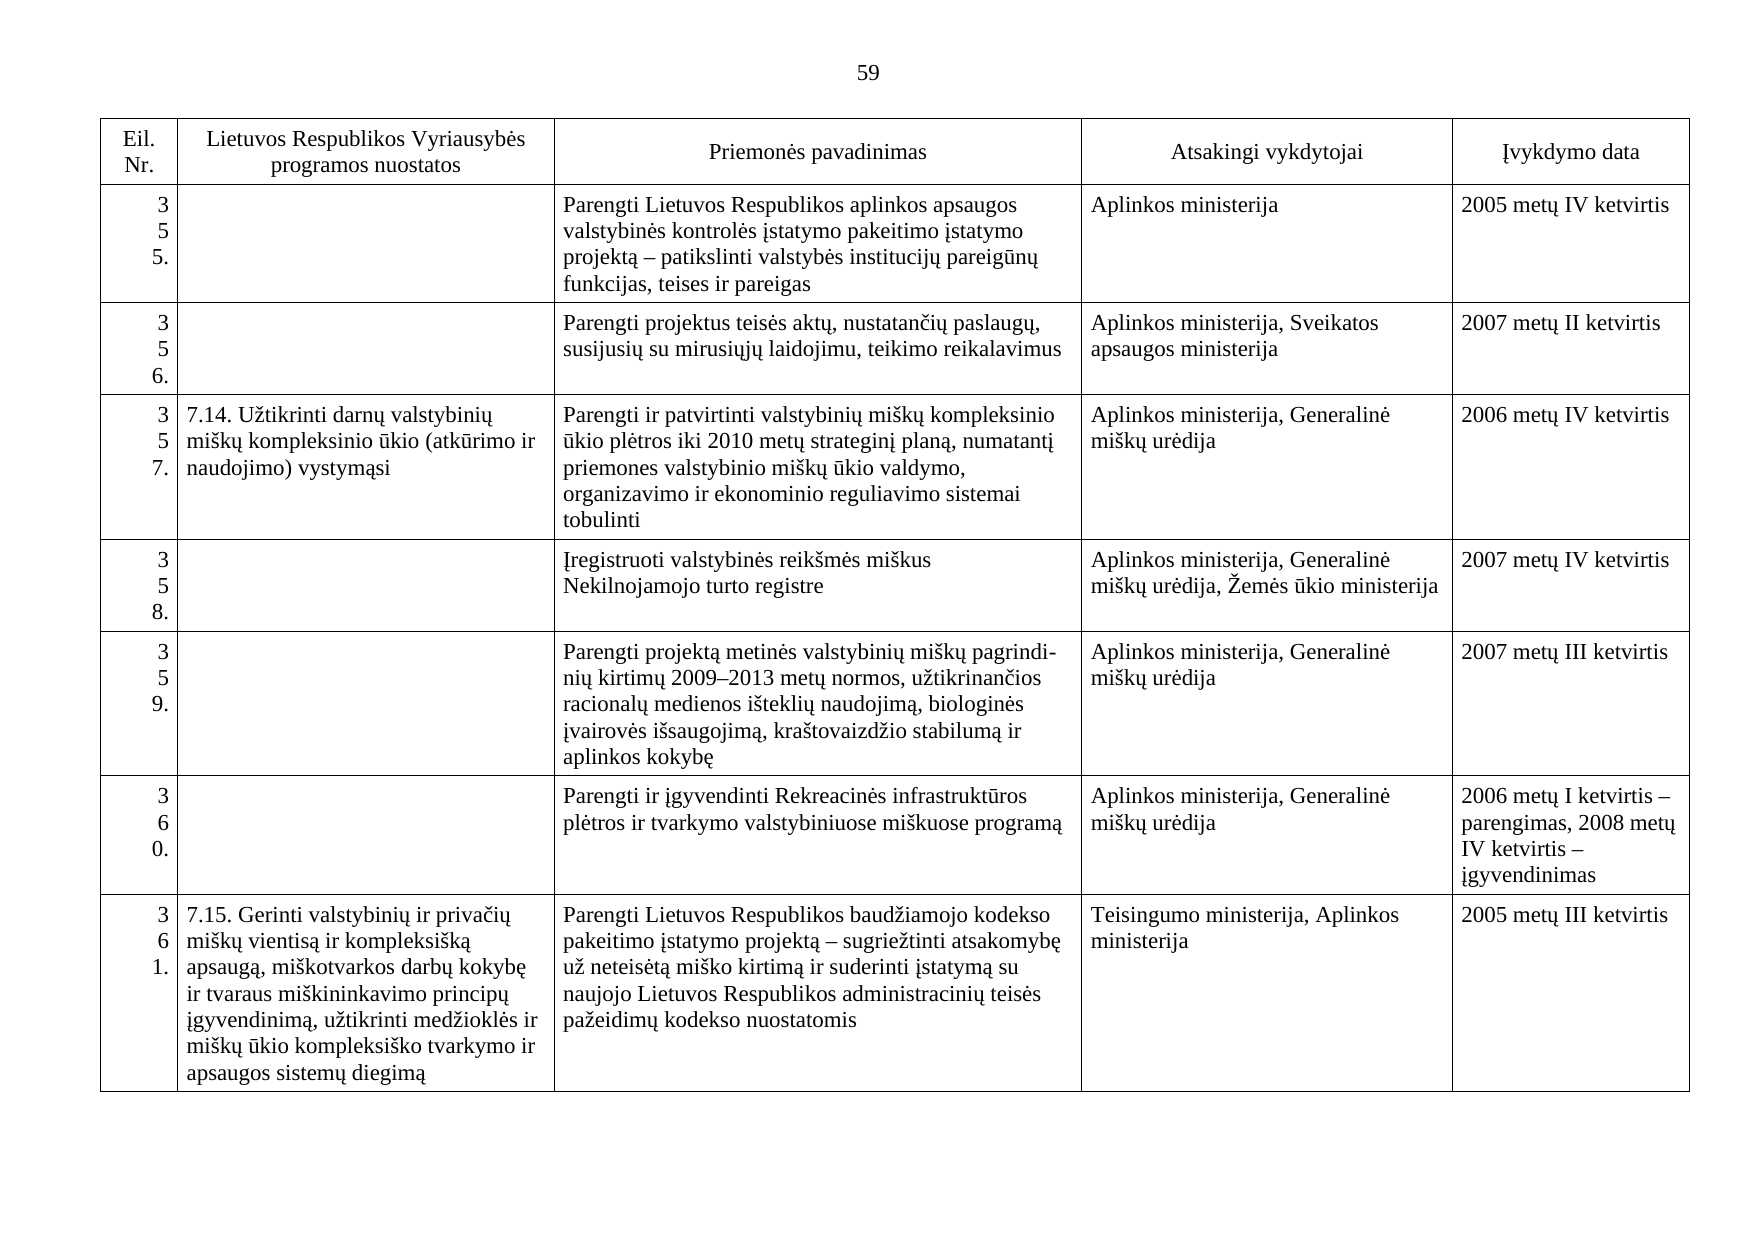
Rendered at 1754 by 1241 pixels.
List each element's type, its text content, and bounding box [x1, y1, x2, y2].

table_cell [101, 632, 177, 775]
table_cell [178, 776, 554, 894]
table_cell Aplinkos ministerija, Sveikatos apsaugos ministerija [1082, 303, 1452, 394]
table_cell [101, 540, 177, 631]
table_cell [101, 185, 177, 302]
table_cell 7.14. Užtikrinti darnų valstybinių miškų kompleksinio ūkio (atkūrimo ir naudojimo) vystymąsi [178, 395, 554, 539]
table_cell Aplinkos ministerija, Generalinė miškų urėdija [1082, 632, 1452, 775]
table_cell [101, 776, 177, 894]
table_cell Aplinkos ministerija [1082, 185, 1452, 302]
table_cell [178, 185, 554, 302]
table_cell Parengti ir įgyvendinti Rekreacinės infrastruktūros plėtros ir tvarkymo valstybiniuose miškuose programą [555, 776, 1081, 894]
table_cell 2005 metų III ketvirtis [1453, 895, 1689, 1091]
table_cell Parengti projektą metinės valstybinių miškų pagrindi­nių kirtimų 2009–2013 metų normos, užtikrinančios racionalų medienos išteklių naudojimą, biologinės įvairovės išsaugojimą, kraštovaizdžio stabilumą ir aplinkos kokybę [555, 632, 1081, 775]
table_cell [178, 303, 554, 394]
table_cell 2007 metų II ketvirtis [1453, 303, 1689, 394]
table_cell [101, 895, 177, 1091]
table_cell Parengti Lietuvos Respublikos baudžiamojo kodekso pakeitimo įstatymo projektą – sugriežtinti atsakomybę už neteisėtą miško kirtimą ir suderinti įstatymą su naujojo Lietuvos Respublikos administracinių teisės pažeidimų kodekso nuostatomis [555, 895, 1081, 1091]
table_header Lietuvos Respublikos Vyriausybės programos nuostatos [178, 119, 554, 184]
table_cell Įregistruoti valstybinės reikšmės miškus Nekilnojamojo turto registre [555, 540, 1081, 631]
table_cell 2007 metų IV ketvirtis [1453, 540, 1689, 631]
table_cell [178, 540, 554, 631]
table_cell Parengti projektus teisės aktų, nustatančių paslaugų, susijusių su mirusiųjų laidojimu, teikimo reikalavimus [555, 303, 1081, 394]
table_header Įvykdymo data [1453, 119, 1689, 184]
table_cell 2006 metų IV ketvirtis [1453, 395, 1689, 539]
table_cell 2005 metų IV ketvirtis [1453, 185, 1689, 302]
table_header Eil. Nr. [101, 119, 177, 184]
table_cell [101, 395, 177, 539]
table_cell 2006 metų I ketvirtis – parengimas, 2008 metų IV ketvirtis – įgyvendinimas [1453, 776, 1689, 894]
table_cell 7.15. Gerinti valstybinių ir privačių miškų vientisą ir kompleksišką apsaugą, miškotvarkos darbų kokybę ir tvaraus miškininkavimo principų įgyvendinimą, užtikrinti medžioklės ir miškų ūkio kompleksiško tvarkymo ir apsaugos sistemų diegimą [178, 895, 554, 1091]
table_cell Aplinkos ministerija, Generalinė miškų urėdija [1082, 776, 1452, 894]
table_cell Parengti Lietuvos Respublikos aplinkos apsaugos valstybinės kontrolės įstatymo pakeitimo įstatymo projektą – patikslinti valstybės institucijų pareigūnų funkcijas, teises ir pareigas [555, 185, 1081, 302]
table_header Atsakingi vykdytojai [1082, 119, 1452, 184]
table_cell Parengti ir patvirtinti valstybinių miškų kompleksinio ūkio plėtros iki 2010 metų strateginį planą, numatantį priemones valstybinio miškų ūkio valdymo, organizavimo ir ekonominio reguliavimo sistemai tobulinti [555, 395, 1081, 539]
table_cell Aplinkos ministerija, Generalinė miškų urėdija [1082, 395, 1452, 539]
table_cell Aplinkos ministerija, Generalinė miškų urėdija, Žemės ūkio ministerija [1082, 540, 1452, 631]
table_cell [101, 303, 177, 394]
table_cell [178, 632, 554, 775]
table_cell 2007 metų III ketvirtis [1453, 632, 1689, 775]
table_cell Teisingumo ministerija, Aplinkos ministerija [1082, 895, 1452, 1091]
table_header Priemonės pavadinimas [555, 119, 1081, 184]
